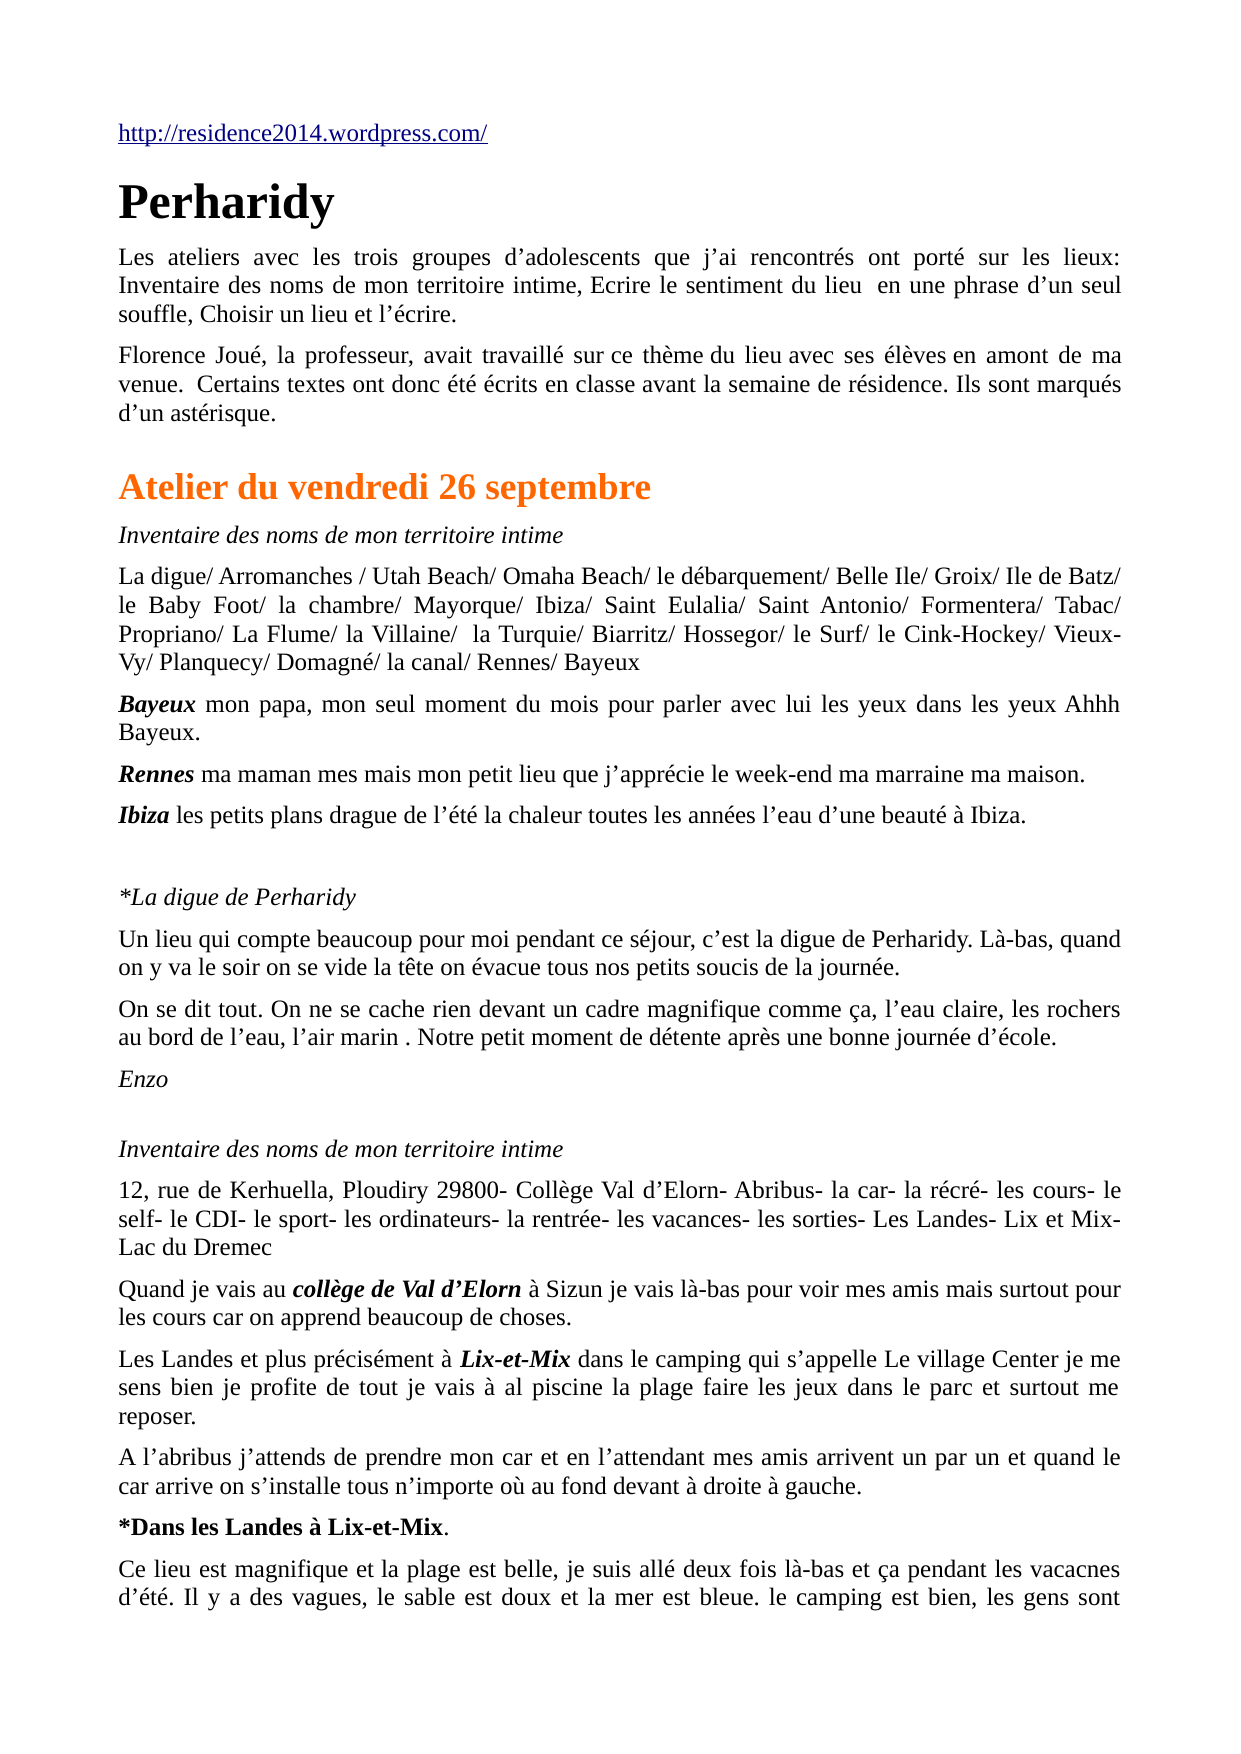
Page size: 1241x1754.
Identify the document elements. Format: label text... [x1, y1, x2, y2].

text Florence Joué, la professeur, avait travaillé sur ce thème du lieu avec ses élèves en amont de ma venue. Certains textes ont donc été écrits en classe avant la semaine de résidence. Ils sont marqués d’un astérisque. [118, 341, 1122, 427]
text Ibiza les petits plans drague de l’été la chaleur toutes les années l’eau d’une beauté à Ibiza. [118, 800, 1122, 829]
text Les Landes et plus précisément à Lix-et-Mix dans le camping qui s’appelle Le village Center je me sens bien je profite de tout je vais à al piscine la plage faire les jeux dans le parc et surtout me reposer. [118, 1344, 1122, 1430]
text Inventaire des noms de mon territoire intime [118, 1105, 1122, 1162]
subtitle Perharidy [118, 172, 1122, 229]
text *Dans les Landes à Lix-et-Mix. [118, 1512, 1122, 1541]
text On se dit tout. On ne se cache rien devant un cadre magnifique comme ça, l’eau claire, les rochers au bord de l’eau, l’air marin . Notre petit moment de détente après une bonne journée d’école. [118, 994, 1122, 1051]
text Bayeux mon papa, mon seul moment du mois pour parler avec lui les yeux dans les yeux Ahhh Bayeux. [118, 689, 1122, 746]
text 12, rue de Kerhuella, Ploudiry 29800- Collège Val d’Elorn- Abribus- la car- la récré- les cours- le self- le CDI- le sport- les ordinateurs- la rentrée- les vacances- les sorties- Les Landes- Lix et Mix- Lac du Dremec [118, 1175, 1122, 1261]
text A l’abribus j’attends de prendre mon car et en l’attendant mes amis arrivent un par un et quand le car arrive on s’installe tous n’importe où au fond devant à droite à gauche. [118, 1442, 1122, 1500]
text http://residence2014.wordpress.com/ [118, 118, 1122, 147]
text Enzo [118, 1064, 1122, 1092]
text Inventaire des noms de mon territoire intime [118, 520, 1122, 549]
text *La digue de Perharidy [118, 882, 1122, 911]
text Rennes ma maman mes mais mon petit lieu que j’apprécie le week-end ma marraine ma maison. [118, 759, 1122, 787]
subtitle Atelier du vendredi 26 septembre [118, 464, 1122, 507]
text Quand je vais au collège de Val d’Elorn à Sizun je vais là-bas pour voir mes amis mais surtout pour les cours car on apprend beaucoup de choses. [118, 1274, 1122, 1331]
text Les ateliers avec les trois groupes d’adolescents que j’ai rencontrés ont porté sur les lieux: Inventaire des noms de mon territoire intime, Ecrire le sentiment du lieu en une phrase d’un seul souffle, Choisir un lieu et l’écrire. [118, 242, 1122, 328]
text La digue/ Arromanches / Utah Beach/ Omaha Beach/ le débarquement/ Belle Ile/ Groix/ Ile de Batz/ le Baby Foot/ la chambre/ Mayorque/ Ibiza/ Saint Eulalia/ Saint Antonio/ Formentera/ Tabac/ Propriano/ La Flume/ la Villaine/ la Turquie/ Biarritz/ Hossegor/ le Surf/ le Cink-Hockey/ Vieux-Vy/ Planquecy/ Domagné/ la canal/ Rennes/ Bayeux [118, 561, 1122, 676]
text Ce lieu est magnifique et la plage est belle, je suis allé deux fois là-bas et ça pendant les vacacnes d’été. Il y a des vagues, le sable est doux et la mer est bleue. le camping est bien, les gens sont [118, 1554, 1122, 1611]
text Un lieu qui compte beaucoup pour moi pendant ce séjour, c’est la digue de Perharidy. Là-bas, quand on y va le soir on se vide la tête on évacue tous nos petits soucis de la journée. [118, 924, 1122, 981]
